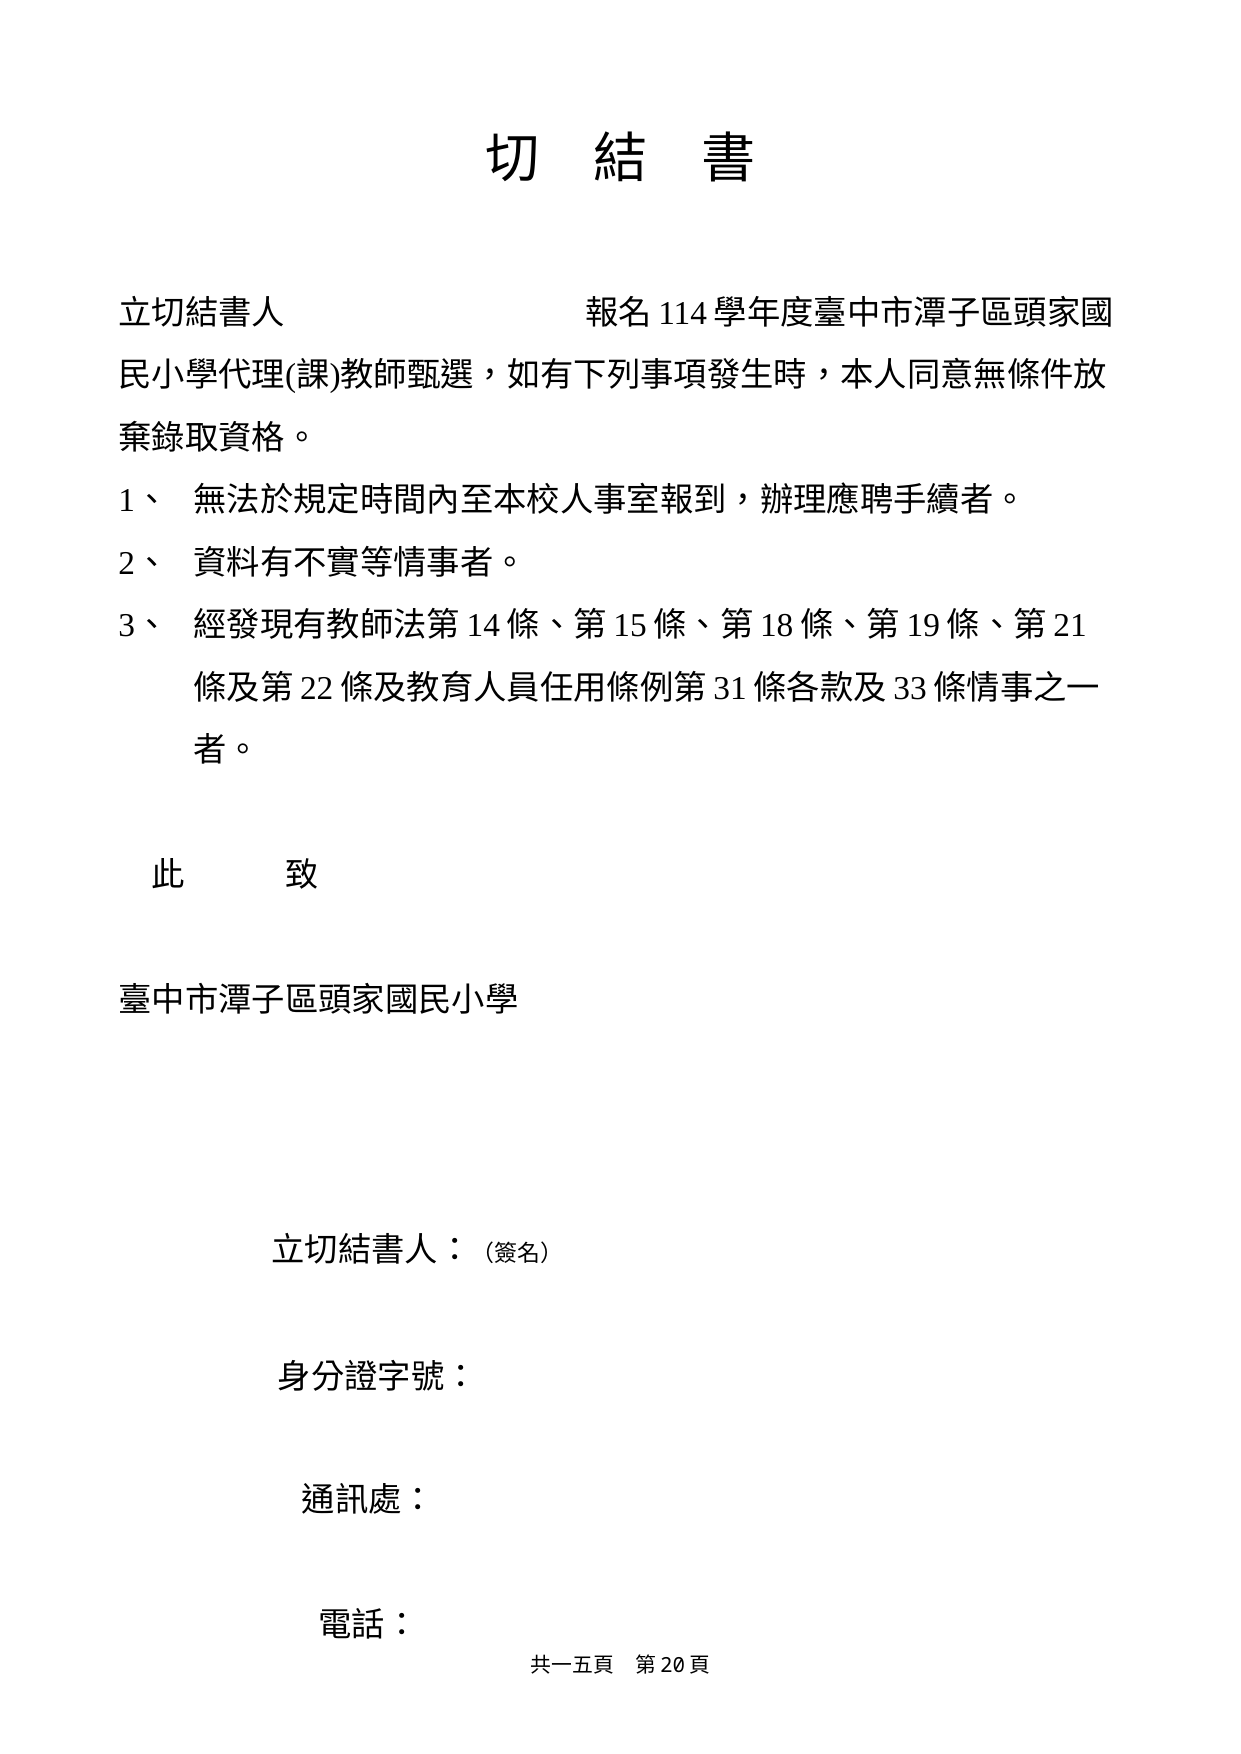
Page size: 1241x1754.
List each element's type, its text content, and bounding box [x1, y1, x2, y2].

text 立切結書人 報名114學年度臺中市潭子區頭家國民小學代理(課)教師甄選，如有下列事項發生時，本人同意無條件放棄錄取資格。 [118, 268, 1122, 456]
text 立切結書人：（簽名） [118, 1206, 1122, 1268]
list 資料有不實等情事者。 [118, 518, 1122, 581]
text 身分證字號： [118, 1331, 1122, 1393]
text 切 結 書 [118, 81, 1122, 206]
text 通訊處： [118, 1456, 1122, 1518]
list 經發現有教師法第14條、第15條、第18條、第19條、第21條及第22條及教育人員任用條例第31條各款及33條情事之一者。 [118, 581, 1122, 768]
list 無法於規定時間內至本校人事室報到，辦理應聘手續者。 [118, 456, 1122, 518]
text 電話： [118, 1581, 1122, 1643]
text 臺中市潭子區頭家國民小學 [118, 956, 1122, 1018]
text 此 致 [118, 831, 1122, 893]
